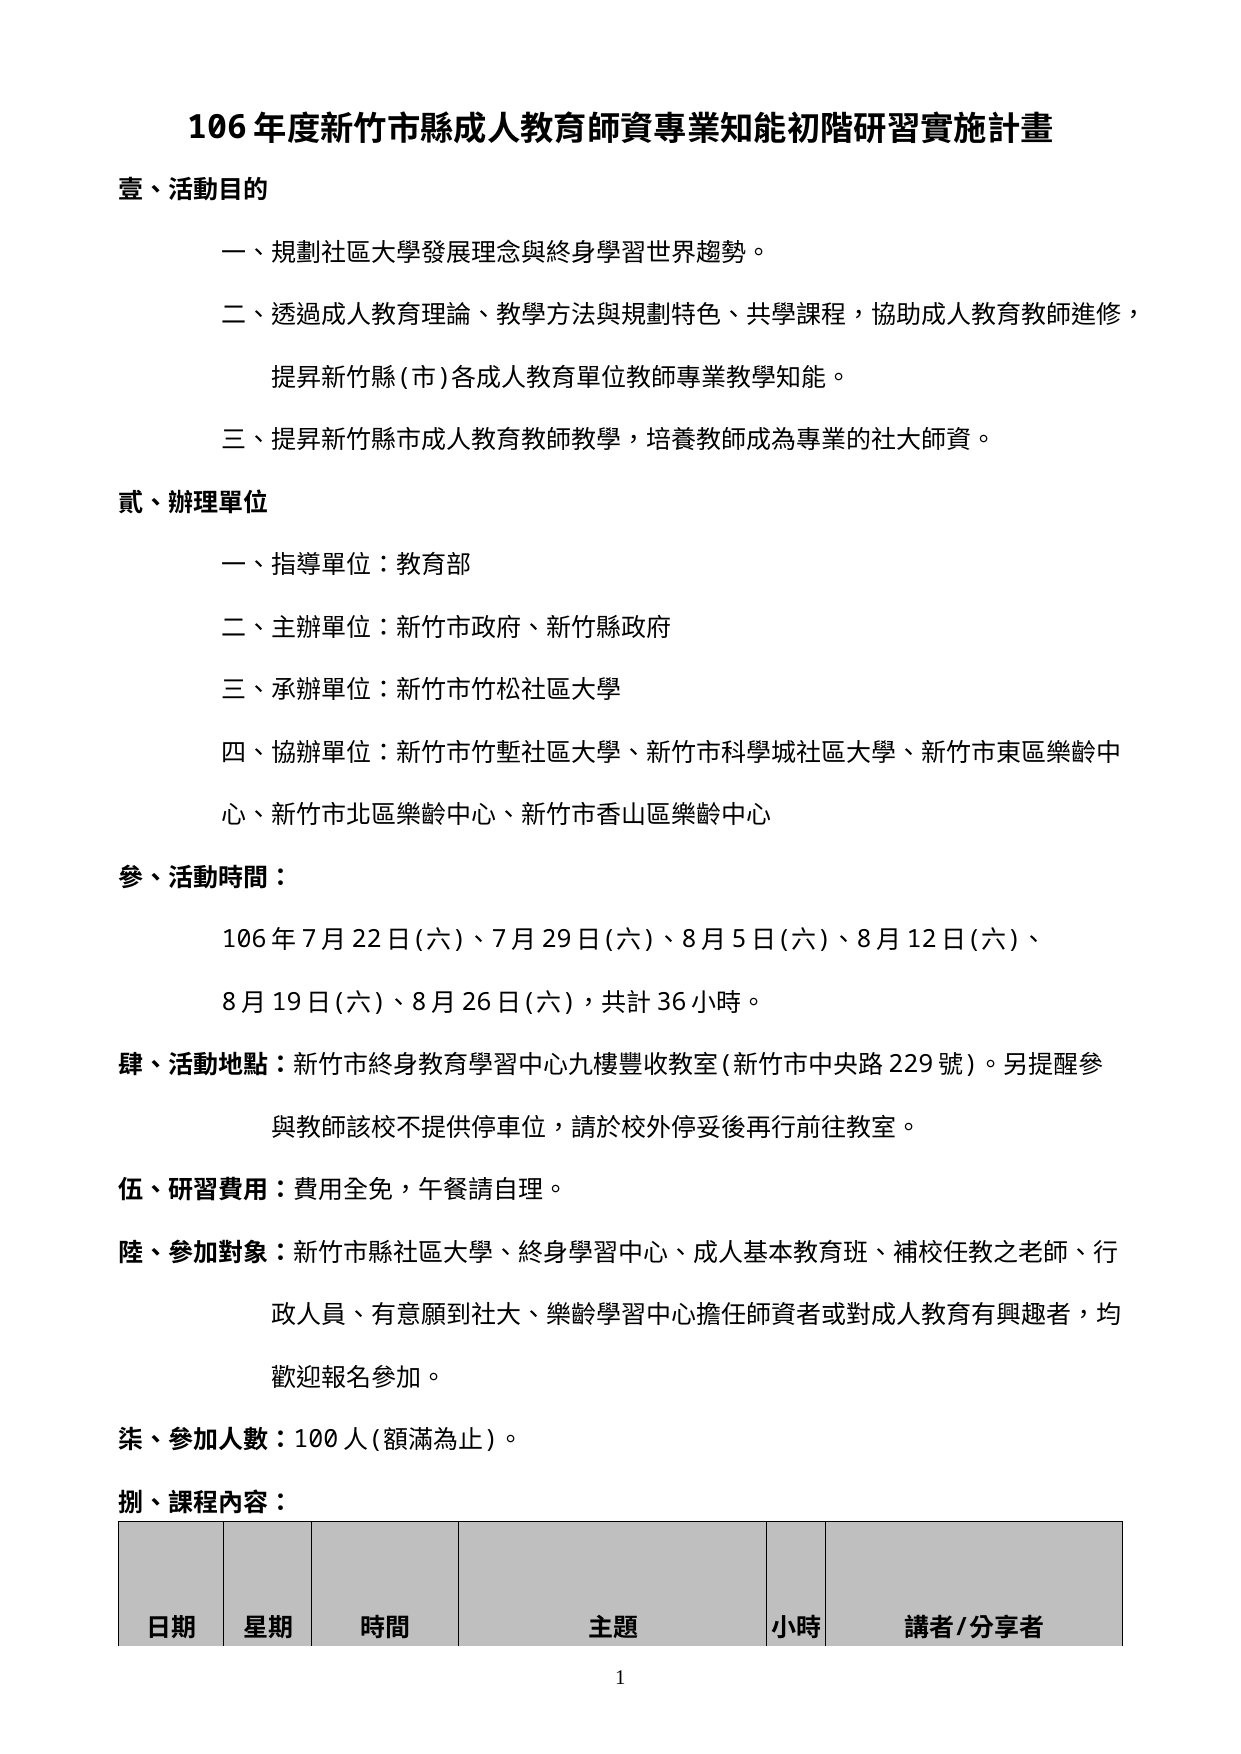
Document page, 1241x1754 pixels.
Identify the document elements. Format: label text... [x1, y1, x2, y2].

text 四、協辦單位：新竹市竹塹社區大學、新竹市科學城社區大學、新竹市東區樂齡中心、新竹市北區樂齡中心、新竹市香山區樂齡中心 [221, 709, 1122, 834]
text 三、提昇新竹縣市成人教育教師教學，培養教師成為專業的社大師資。 [221, 396, 1122, 459]
text 三、承辦單位：新竹市竹松社區大學 [221, 646, 1122, 709]
list 參加人數：100人(額滿為止)。 [118, 1396, 1122, 1459]
text 一、指導單位：教育部 [221, 521, 1122, 584]
list 研習費用：費用全免，午餐請自理。 [118, 1146, 1122, 1209]
text 二、透過成人教育理論、教學方法與規劃特色、共學課程，協助成人教育教師進修，提昇新竹縣(市)各成人教育單位教師專業教學知能。 [221, 271, 1122, 396]
text 8月19日(六)、8月26日(六)，共計36小時。 [221, 959, 1122, 1021]
table_header 講者/分享者 [826, 1522, 1122, 1646]
list 參加對象：新竹市縣社區大學、終身學習中心、成人基本教育班、補校任教之老師、行政人員、有意願到社大、樂齡學習中心擔任師資者或對成人教育有興趣者，均歡迎報名參加。 [118, 1209, 1122, 1396]
list 活動目的 [118, 146, 1122, 209]
text 106年7月22日(六)、7月29日(六)、8月5日(六)、8月12日(六)、 [221, 896, 1122, 959]
list 課程內容： [118, 1459, 1122, 1521]
table_header 小時 [767, 1522, 825, 1646]
list 活動時間： [118, 834, 1122, 896]
text 106年度新竹市縣成人教育師資專業知能初階研習實施計畫 [118, 84, 1122, 146]
table_header 星期 [224, 1522, 311, 1646]
list 活動地點：新竹市終身教育學習中心九樓豐收教室(新竹市中央路229號)。另提醒參與教師該校不提供停車位，請於校外停妥後再行前往教室。 [118, 1021, 1122, 1146]
list 辦理單位 [118, 459, 1122, 521]
table_header 時間 [312, 1522, 458, 1646]
text 一、規劃社區大學發展理念與終身學習世界趨勢。 [221, 209, 1122, 271]
text 二、主辦單位：新竹市政府、新竹縣政府 [221, 584, 1122, 646]
table_header 主題 [459, 1522, 766, 1646]
table_header 日期 [119, 1522, 223, 1646]
